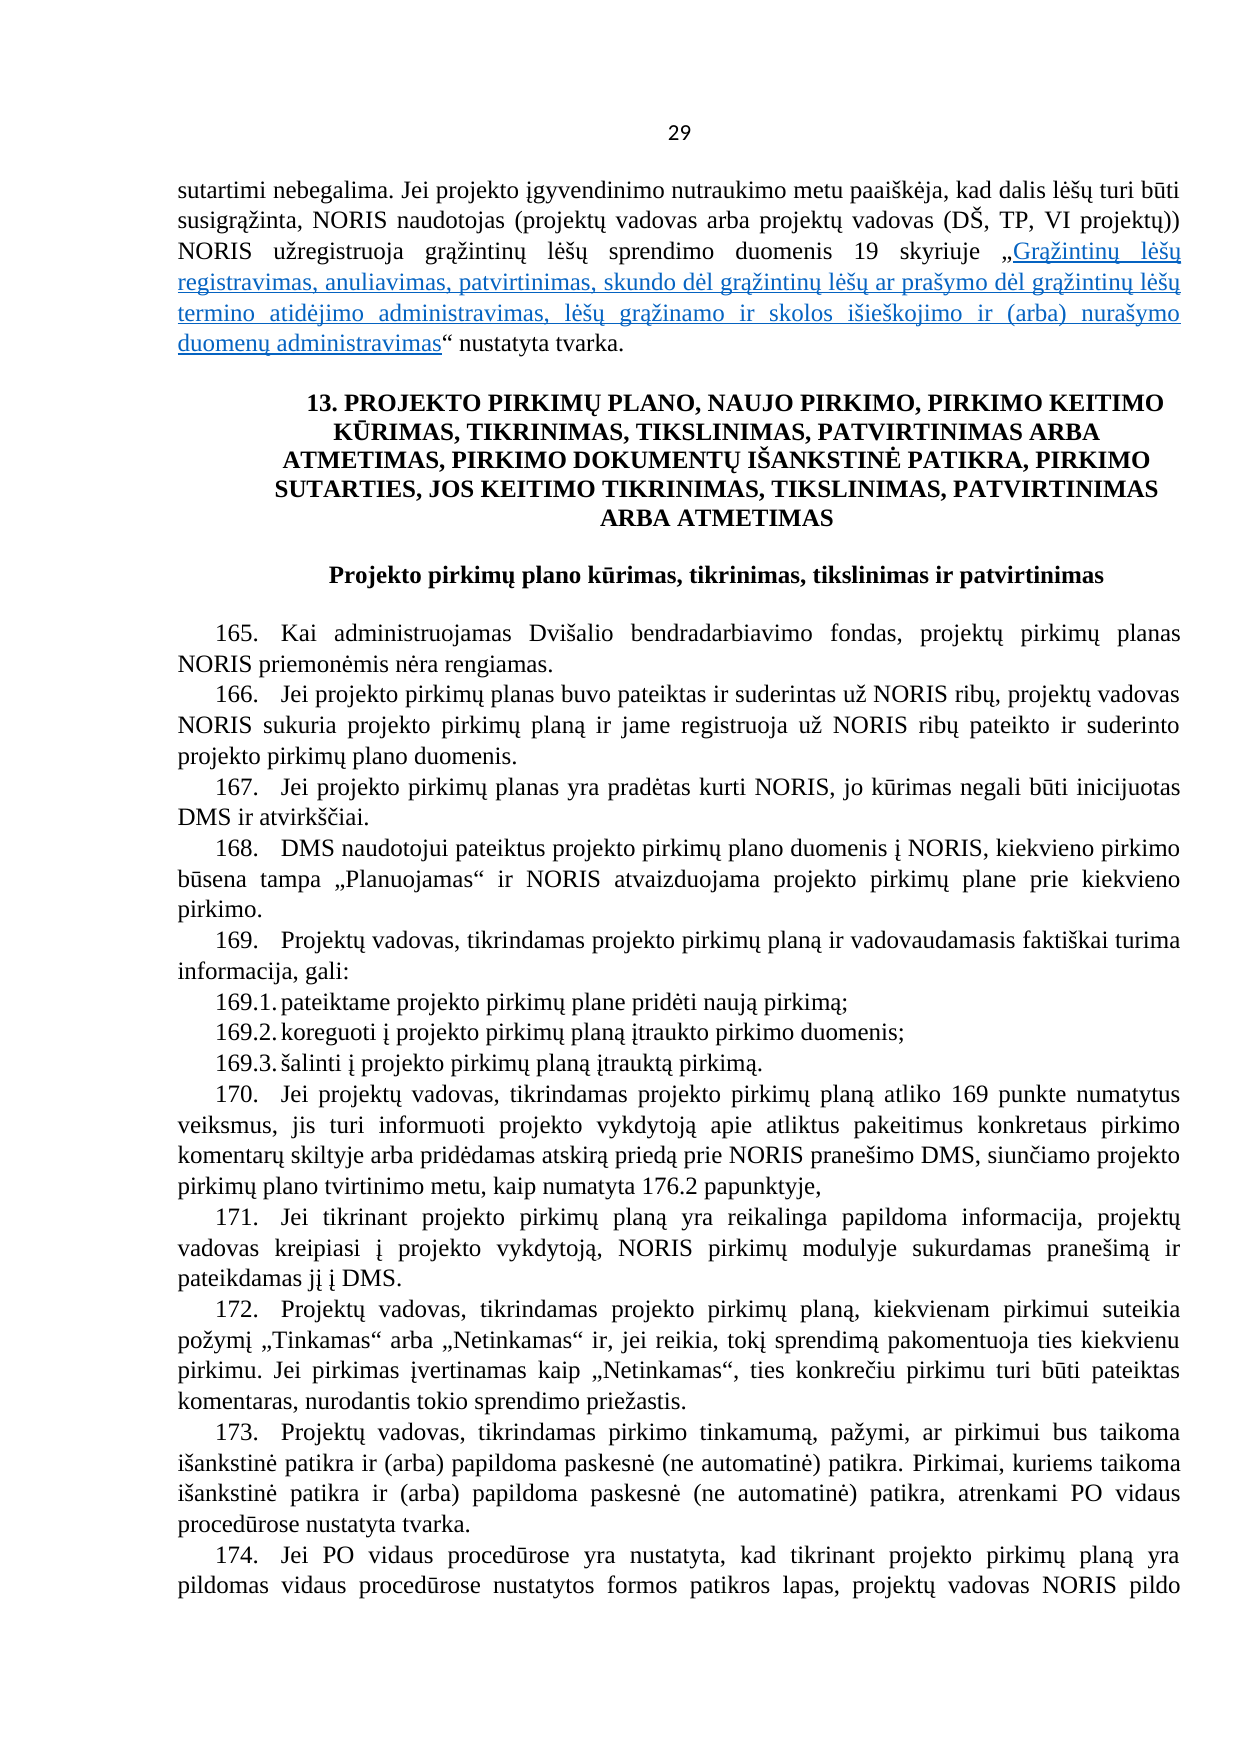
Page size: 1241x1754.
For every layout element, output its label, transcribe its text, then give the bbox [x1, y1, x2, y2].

text sutartimi nebegalima. Jei projekto įgyvendinimo nutraukimo metu paaiškėja, kad dalis lėšų turi būti susigrąžinta, NORIS naudotojas (projektų vadovas arba projektų vadovas (DŠ, TP, VI projektų)) NORIS užregistruoja grąžintinų lėšų sprendimo duomenis 19 skyriuje „Grąžintinų lėšų registravimas, anuliavimas, patvirtinimas, skundo dėl grąžintinų lėšų ar prašymo dėl grąžintinų lėšų [177, 175, 1181, 292]
text 168. DMS naudotojui pateiktus projekto pirkimų plano duomenis į NORIS, kiekvieno pirkimo būsena tampa „Planuojamas“ ir NORIS atvaizduojama projekto pirkimų plane prie kiekvieno pirkimo. [177, 833, 1181, 923]
text termino atidėjimo administravimas, lėšų grąžinamo ir skolos išieškojimo ir (arba) nurašymo [177, 293, 1181, 323]
text 166. Jei projekto pirkimų planas buvo pateiktas ir suderintas už NORIS ribų, projektų vadovas NORIS sukuria projekto pirkimų planą ir jame registruoja už NORIS ribų pateikto ir suderinto projekto pirkimų plano duomenis. [177, 679, 1181, 770]
text 169.3. šalinti į projekto pirkimų planą įtrauktą pirkimą. [177, 1048, 1181, 1077]
text 173. Projektų vadovas, tikrindamas pirkimo tinkamumą, pažymi, ar pirkimui bus taikoma išankstinė patikra ir (arba) papildoma paskesnė (ne automatinė) patikra. Pirkimai, kuriems taikoma išankstinė patikra ir (arba) papildoma paskesnė (ne automatinė) patikra, atrenkami PO vidaus procedūrose nustatyta tvarka. [177, 1417, 1181, 1538]
text duomenų administravimas“ nustatyta tvarka. [177, 324, 1181, 357]
text Projekto pirkimų plano kūrimas, tikrinimas, tikslinimas ir patvirtinimas [215, 561, 1181, 589]
text 171. Jei tikrinant projekto pirkimų planą yra reikalinga papildoma informacija, projektų vadovas kreipiasi į projekto vykdytoją, NORIS pirkimų modulyje sukurdamas pranešimą ir pateikdamas jį į DMS. [177, 1202, 1181, 1292]
text 169. Projektų vadovas, tikrindamas projekto pirkimų planą ir vadovaudamasis faktiškai turima informacija, gali: [177, 925, 1181, 985]
text 167. Jei projekto pirkimų planas yra pradėtas kurti NORIS, jo kūrimas negali būti inicijuotas DMS ir atvirkščiai. [177, 772, 1181, 831]
text 174. Jei PO vidaus procedūrose yra nustatyta, kad tikrinant projekto pirkimų planą yra pildomas vidaus procedūrose nustatytos formos patikros lapas, projektų vadovas NORIS pildo [177, 1540, 1181, 1599]
text 13. PROJEKTO PIRKIMŲ PLANO, NAUJO PIRKIMO, PIRKIMO KEITIMO KŪRIMAS, TIKRINIMAS, TIKSLINIMAS, PATVIRTINIMAS ARBA ATMETIMAS, PIRKIMO DOKUMENTŲ IŠANKSTINĖ PATIKRA, PIRKIMO SUTARTIES, JOS KEITIMO TIKRINIMAS, TIKSLINIMAS, PATVIRTINIMAS ARBA ATMETIMAS [252, 388, 1181, 532]
text 170. Jei projektų vadovas, tikrindamas projekto pirkimų planą atliko 169 punkte numatytus veiksmus, jis turi informuoti projekto vykdytoją apie atliktus pakeitimus konkretaus pirkimo komentarų skiltyje arba pridėdamas atskirą priedą prie NORIS pranešimo DMS, siunčiamo projekto pirkimų plano tvirtinimo metu, kaip numatyta 176.2 papunktyje, [177, 1079, 1181, 1200]
text 169.1. pateiktame projekto pirkimų plane pridėti naują pirkimą; [177, 987, 1181, 1016]
text 169.2. koreguoti į projekto pirkimų planą įtraukto pirkimo duomenis; [177, 1017, 1181, 1046]
text 172. Projektų vadovas, tikrindamas projekto pirkimų planą, kiekvienam pirkimui suteikia požymį „Tinkamas“ arba „Netinkamas“ ir, jei reikia, tokį sprendimą pakomentuoja ties kiekvienu pirkimu. Jei pirkimas įvertinamas kaip „Netinkamas“, ties konkrečiu pirkimu turi būti pateiktas komentaras, nurodantis tokio sprendimo priežastis. [177, 1294, 1181, 1415]
text 165. Kai administruojamas Dvišalio bendradarbiavimo fondas, projektų pirkimų planas NORIS priemonėmis nėra rengiamas. [177, 618, 1181, 677]
